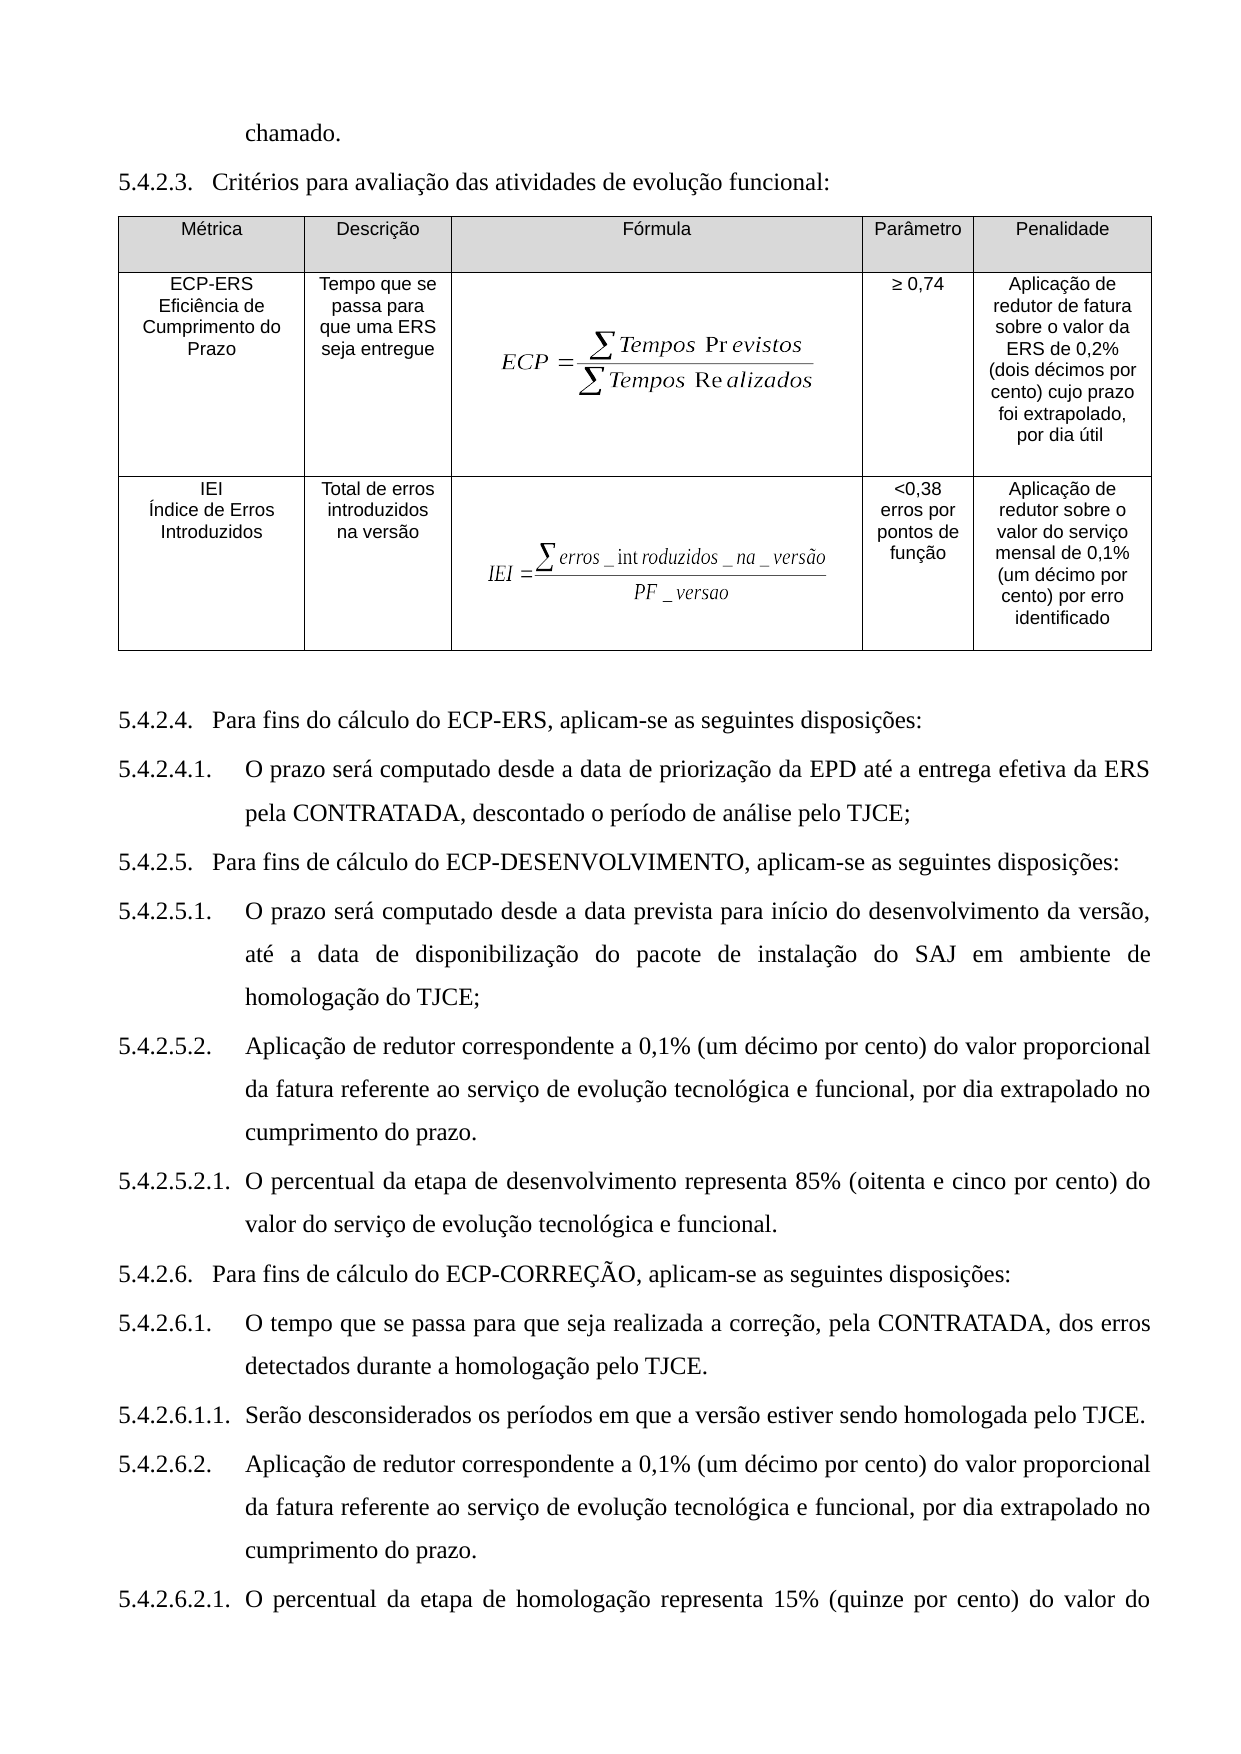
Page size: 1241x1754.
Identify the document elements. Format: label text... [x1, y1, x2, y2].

list Aplicação de redutor correspondente a 0,1% (um décimo por cento) do valor proporcional da fatura referente ao serviço de evolução tecnológica e funcional, por dia extrapolado no cumprimento do prazo. [118, 1449, 1152, 1564]
list Serão desconsiderados os períodos em que a versão estiver sendo homologada pelo TJCE. [118, 1400, 1152, 1429]
list O cumprimento dos prazos será apurado no mês em que ocorrer a solução definitiva do chamado. [118, 118, 1152, 147]
list O percentual da etapa de homologação representa 15% (quinze por cento) do valor do serviço de evolução tecnológica e funcional. [118, 1584, 1152, 1613]
table_header Fórmula [452, 217, 862, 272]
list Critérios para avaliação das atividades de evolução funcional: [118, 167, 1152, 196]
table_header Descrição [305, 217, 451, 272]
table_cell ≥ 0,74 [863, 273, 973, 476]
list O prazo será computado desde a data prevista para início do desenvolvimento da versão, até a data de disponibilização do pacote de instalação do SAJ em ambiente de homologação do TJCE; [118, 896, 1152, 1011]
list O tempo que se passa para que seja realizada a correção, pela CONTRATADA, dos erros detectados durante a homologação pelo TJCE. [118, 1308, 1152, 1379]
list Para fins de cálculo do ECP-DESENVOLVIMENTO, aplicam-se as seguintes disposições: [118, 847, 1152, 876]
table_cell ECP-ERS Eficiência de Cumprimento do Prazo [119, 273, 304, 476]
table_header Penalidade [974, 217, 1151, 272]
list Aplicação de redutor correspondente a 0,1% (um décimo por cento) do valor proporcional da fatura referente ao serviço de evolução tecnológica e funcional, por dia extrapolado no cumprimento do prazo. [118, 1031, 1152, 1146]
list Para fins do cálculo do ECP-ERS, aplicam-se as seguintes disposições: [118, 706, 1152, 734]
table_cell Aplicação de redutor sobre o valor do serviço mensal de 0,1% (um décimo por cento) por erro identificado [974, 477, 1151, 649]
table_cell [452, 273, 862, 476]
table_cell <0,38 erros por pontos de função [863, 477, 973, 649]
table_cell IEI Índice de Erros Introduzidos [119, 477, 304, 649]
list Para fins de cálculo do ECP-CORREÇÃO, aplicam-se as seguintes disposições: [118, 1259, 1152, 1287]
table_cell Tempo que se passa para que uma ERS seja entregue [305, 273, 451, 476]
table_header Parâmetro [863, 217, 973, 272]
table_header Métrica [119, 217, 304, 272]
list O prazo será computado desde a data de priorização da EPD até a entrega efetiva da ERS pela CONTRATADA, descontado o período de análise pelo TJCE; [118, 754, 1152, 826]
table_cell Aplicação de redutor de fatura sobre o valor da ERS de 0,2% (dois décimos por cento) cujo prazo foi extrapolado, por dia útil [974, 273, 1151, 476]
table_cell Total de erros introduzidos na versão [305, 477, 451, 649]
list O percentual da etapa de desenvolvimento representa 85% (oitenta e cinco por cento) do valor do serviço de evolução tecnológica e funcional. [118, 1166, 1152, 1238]
table_cell [452, 477, 862, 649]
